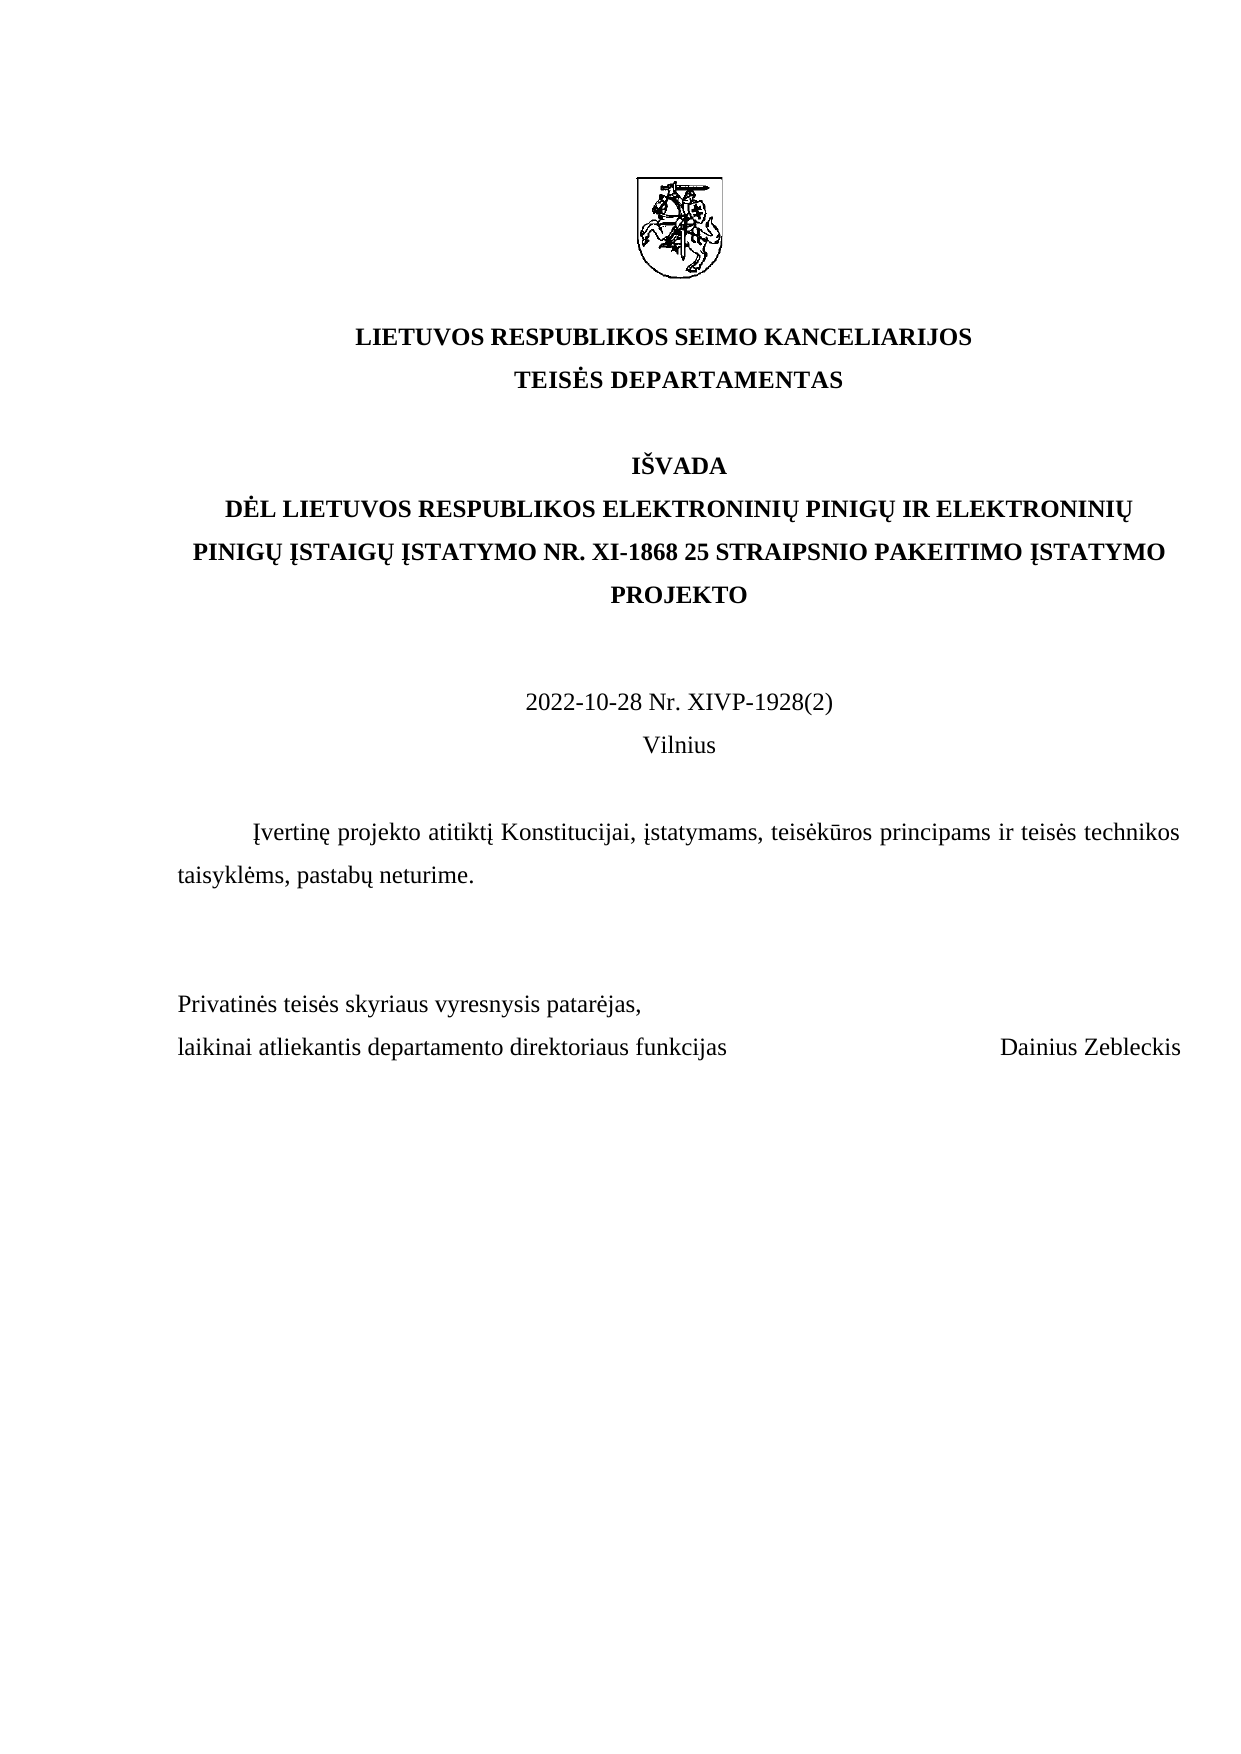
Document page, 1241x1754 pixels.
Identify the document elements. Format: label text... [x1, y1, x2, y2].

text Privatinės teisės skyriaus vyresnysis patarėjas, [177, 989, 1181, 1018]
text DĖL LIETUVOS RESPUBLIKOS ELEKTRONINIŲ PINIGŲ IR ELEKTRONINIŲ PINIGŲ ĮSTAIGŲ ĮSTATYMO NR. XI-1868 25 STRAIPSNIO PAKEITIMO ĮSTATYMO PROJEKTO [177, 494, 1181, 609]
text laikinai atliekantis departamento direktoriaus funkcijas Dainius Zebleckis [177, 1032, 1181, 1061]
text IŠVADA [177, 451, 1181, 480]
text TEISĖS DEPARTAMENTAS [177, 365, 1180, 393]
text LIETUVOS RESPUBLIKOS SEIMO KANCELIARIJOS [177, 322, 1150, 350]
text Vilnius [177, 731, 1181, 759]
text Įvertinę projekto atitiktį Konstitucijai, įstatymams, teisėkūros principams ir teisės technikos taisyklėms, pastabų neturime. [177, 817, 1181, 889]
text 2022-10-28 Nr. XIVP-1928(2) [177, 687, 1181, 716]
